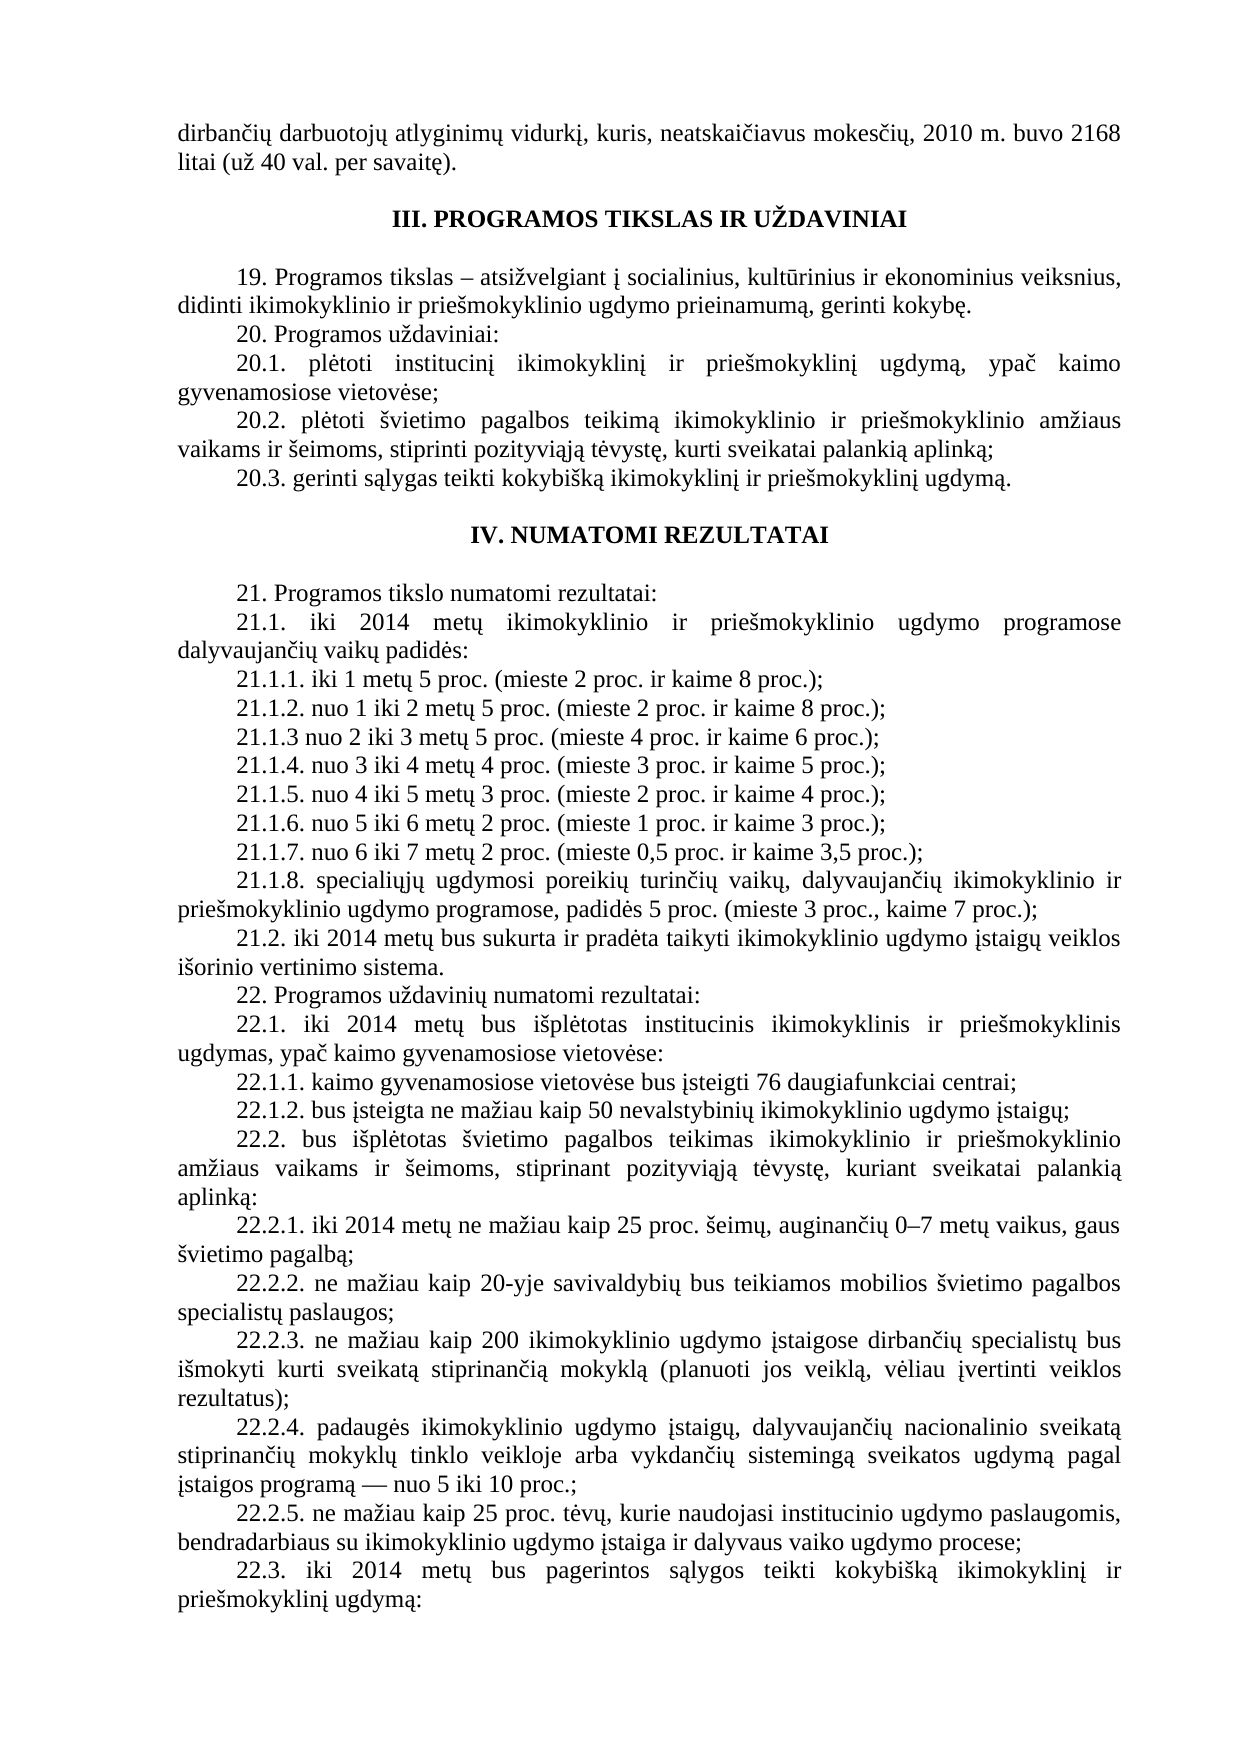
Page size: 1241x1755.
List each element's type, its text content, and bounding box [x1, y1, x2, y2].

text III. PROGRAMOS TIKSLAS IR UŽDAVINIAI [177, 204, 1122, 233]
text 21. Programos tikslo numatomi rezultatai: [177, 578, 1122, 607]
text 22.2.4. padaugės ikimokyklinio ugdymo įstaigų, dalyvaujančių nacionalinio sveikatą stiprinančių mokyklų tinklo veikloje arba vykdančių sistemingą sveikatos ugdymą pagal įstaigos programą –– nuo 5 iki 10 proc.; [177, 1412, 1122, 1498]
text 20. Programos uždaviniai: [177, 319, 1122, 348]
text 21.1.2. nuo 1 iki 2 metų 5 proc. (mieste 2 proc. ir kaime 8 proc.); [177, 693, 1122, 722]
text 21.1.1. iki 1 metų 5 proc. (mieste 2 proc. ir kaime 8 proc.); [177, 664, 1122, 693]
text 19. Programos tikslas – atsižvelgiant į socialinius, kultūrinius ir ekonominius veiksnius, didinti ikimokyklinio ir priešmokyklinio ugdymo prieinamumą, gerinti kokybę. [177, 262, 1122, 319]
text IV. NUMATOMI REZULTATAI [177, 521, 1122, 549]
text 20.3. gerinti sąlygas teikti kokybišką ikimokyklinį ir priešmokyklinį ugdymą. [177, 463, 1122, 492]
text 21.1.6. nuo 5 iki 6 metų 2 proc. (mieste 1 proc. ir kaime 3 proc.); [177, 808, 1122, 837]
text 22.1.1. kaimo gyvenamosiose vietovėse bus įsteigti 76 daugiafunkciai centrai; [177, 1067, 1122, 1096]
text 22.2.1. iki 2014 metų ne mažiau kaip 25 proc. šeimų, auginančių 0–7 metų vaikus, gaus švietimo pagalbą; [177, 1211, 1122, 1268]
text 20.1. plėtoti institucinį ikimokyklinį ir priešmokyklinį ugdymą, ypač kaimo gyvenamosiose vietovėse; [177, 348, 1122, 406]
text 21.1.3 nuo 2 iki 3 metų 5 proc. (mieste 4 proc. ir kaime 6 proc.); [177, 722, 1122, 751]
text 22.1. iki 2014 metų bus išplėtotas institucinis ikimokyklinis ir priešmokyklinis ugdymas, ypač kaimo gyvenamosiose vietovėse: [177, 1009, 1122, 1067]
text 20.2. plėtoti švietimo pagalbos teikimą ikimokyklinio ir priešmokyklinio amžiaus vaikams ir šeimoms, stiprinti pozityviąją tėvystę, kurti sveikatai palankią aplinką; [177, 406, 1122, 463]
text 21.2. iki 2014 metų bus sukurta ir pradėta taikyti ikimokyklinio ugdymo įstaigų veiklos išorinio vertinimo sistema. [177, 923, 1122, 981]
text 22.2. bus išplėtotas švietimo pagalbos teikimas ikimokyklinio ir priešmokyklinio amžiaus vaikams ir šeimoms, stiprinant pozityviąją tėvystę, kuriant sveikatai palankią aplinką: [177, 1124, 1122, 1211]
text 22.2.5. ne mažiau kaip 25 proc. tėvų, kurie naudojasi institucinio ugdymo paslaugomis, bendradarbiaus su ikimokyklinio ugdymo įstaiga ir dalyvaus vaiko ugdymo procese; [177, 1498, 1122, 1556]
text 22.2.3. ne mažiau kaip 200 ikimokyklinio ugdymo įstaigose dirbančių specialistų bus išmokyti kurti sveikatą stiprinančią mokyklą (planuoti jos veiklą, vėliau įvertinti veiklos rezultatus); [177, 1326, 1122, 1412]
text 22.2.2. ne mažiau kaip 20-yje savivaldybių bus teikiamos mobilios švietimo pagalbos specialistų paslaugos; [177, 1268, 1122, 1326]
text 21.1. iki 2014 metų ikimokyklinio ir priešmokyklinio ugdymo programose dalyvaujančių vaikų padidės: [177, 607, 1122, 664]
text 21.1.7. nuo 6 iki 7 metų 2 proc. (mieste 0,5 proc. ir kaime 3,5 proc.); [177, 837, 1122, 866]
text dirbančių darbuotojų atlyginimų vidurkį, kuris, neatskaičiavus mokesčių, 2010 m. buvo 2168 litai (už 40 val. per savaitę). [177, 118, 1122, 176]
text 22.1.2. bus įsteigta ne mažiau kaip 50 nevalstybinių ikimokyklinio ugdymo įstaigų; [177, 1096, 1122, 1124]
text 21.1.5. nuo 4 iki 5 metų 3 proc. (mieste 2 proc. ir kaime 4 proc.); [177, 779, 1122, 808]
text 21.1.8. specialiųjų ugdymosi poreikių turinčių vaikų, dalyvaujančių ikimokyklinio ir priešmokyklinio ugdymo programose, padidės 5 proc. (mieste 3 proc., kaime 7 proc.); [177, 866, 1122, 923]
text 22. Programos uždavinių numatomi rezultatai: [177, 981, 1122, 1009]
text 21.1.4. nuo 3 iki 4 metų 4 proc. (mieste 3 proc. ir kaime 5 proc.); [177, 751, 1122, 779]
text 22.3. iki 2014 metų bus pagerintos sąlygos teikti kokybišką ikimokyklinį ir priešmokyklinį ugdymą: [177, 1556, 1122, 1613]
